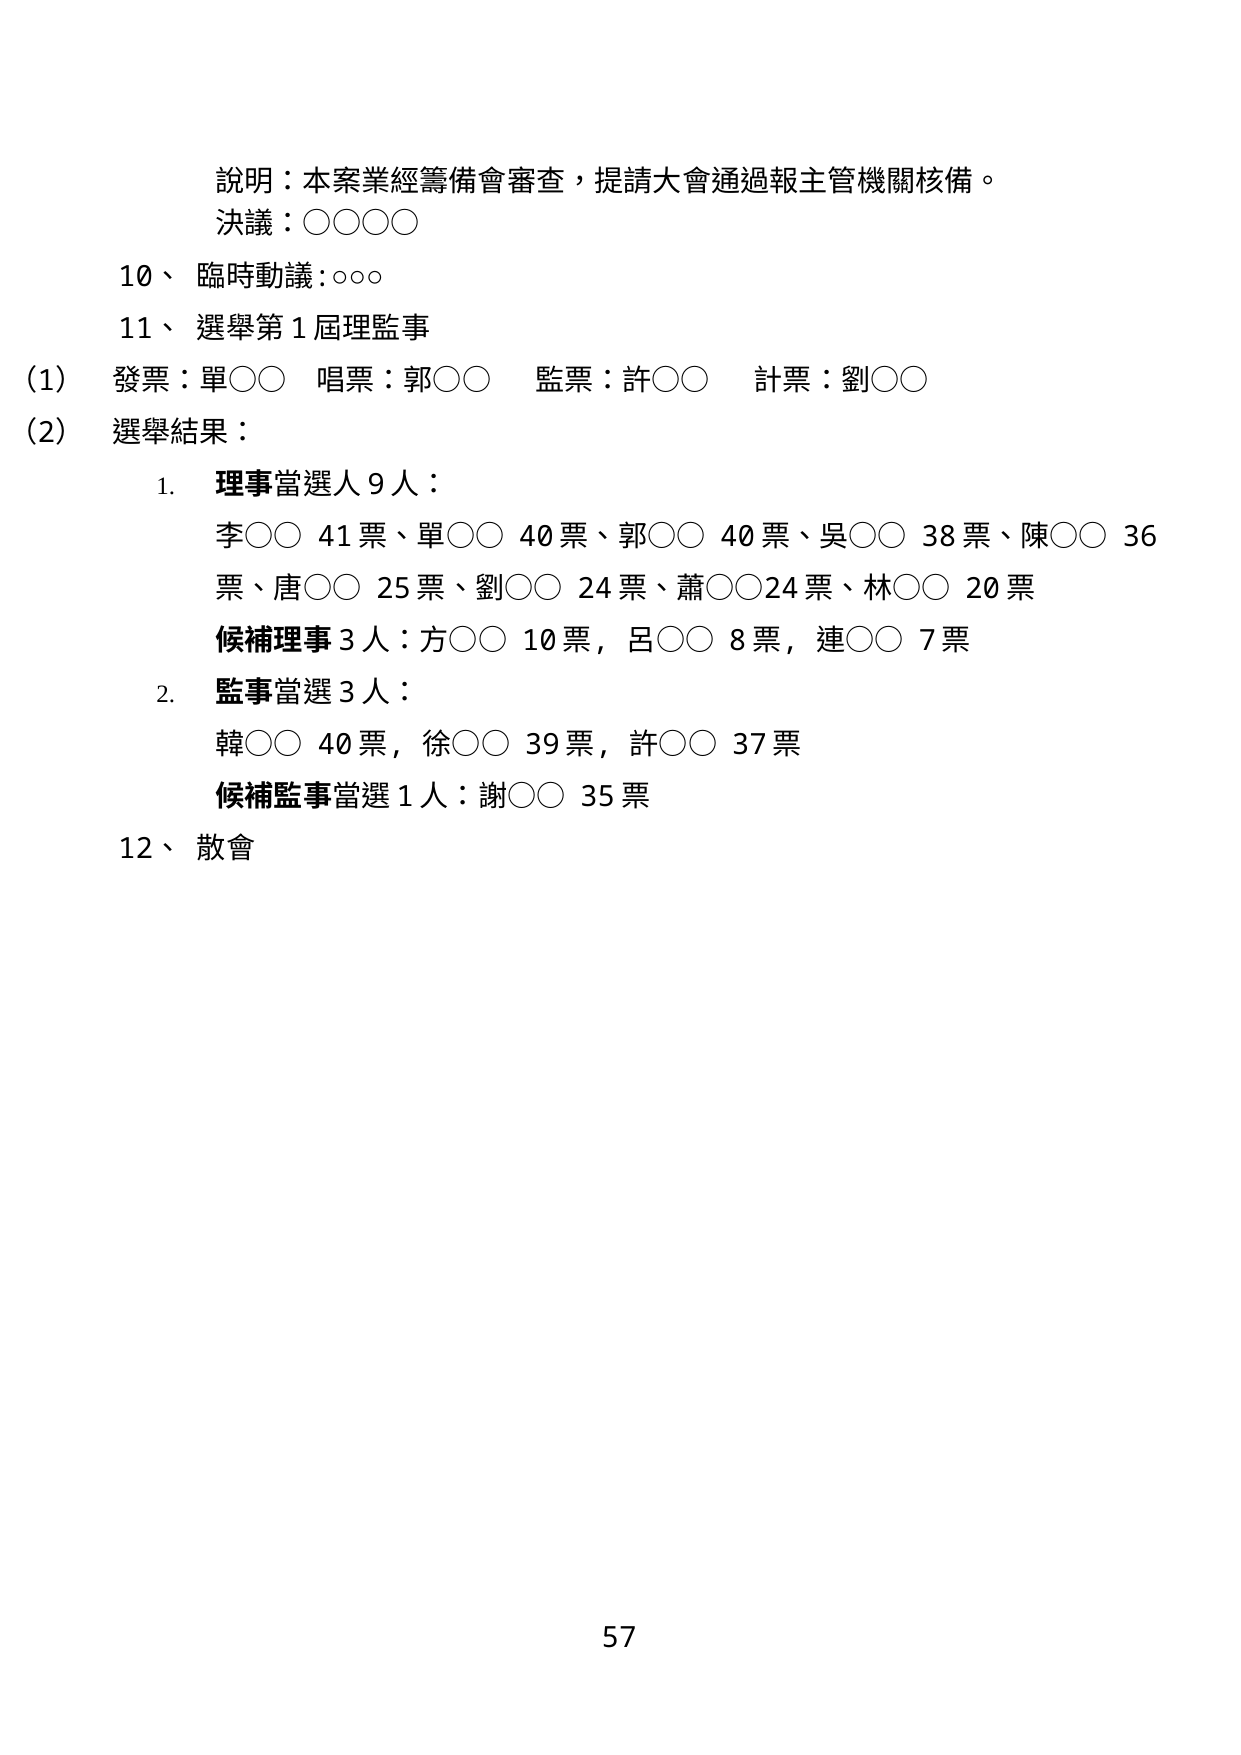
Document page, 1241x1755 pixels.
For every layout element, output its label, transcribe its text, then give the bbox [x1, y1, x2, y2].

text 說明：本案業經籌備會審查，提請大會通過報主管機關核備。 [112, 158, 1164, 200]
list 選舉第1屆理監事 [118, 294, 1164, 347]
text 決議：○○○○ [112, 200, 1164, 242]
list 發票：單○○ 唱票：郭○○ 監票：許○○ 計票：劉○○ [8, 347, 1164, 399]
list 選舉結果： [8, 399, 1164, 451]
list 監事當選3人： [156, 659, 1164, 711]
text 李○○ 41票、單○○ 40票、郭○○ 40票、吳○○ 38票、陳○○ 36票、唐○○ 25票、劉○○ 24票、蕭○○24票、林○○ 20票 [215, 503, 1164, 607]
text 韓○○ 40票, 徐○○ 39票, 許○○ 37票 [215, 711, 1164, 763]
text 候補理事3人：方○○ 10票, 呂○○ 8票, 連○○ 7票 [215, 607, 1164, 659]
text 候補監事當選1人：謝○○ 35票 [215, 763, 1164, 815]
list 理事當選人9人： [156, 451, 1164, 503]
list 臨時動議:○○○ [118, 242, 1164, 294]
list 散會 [118, 815, 1164, 867]
